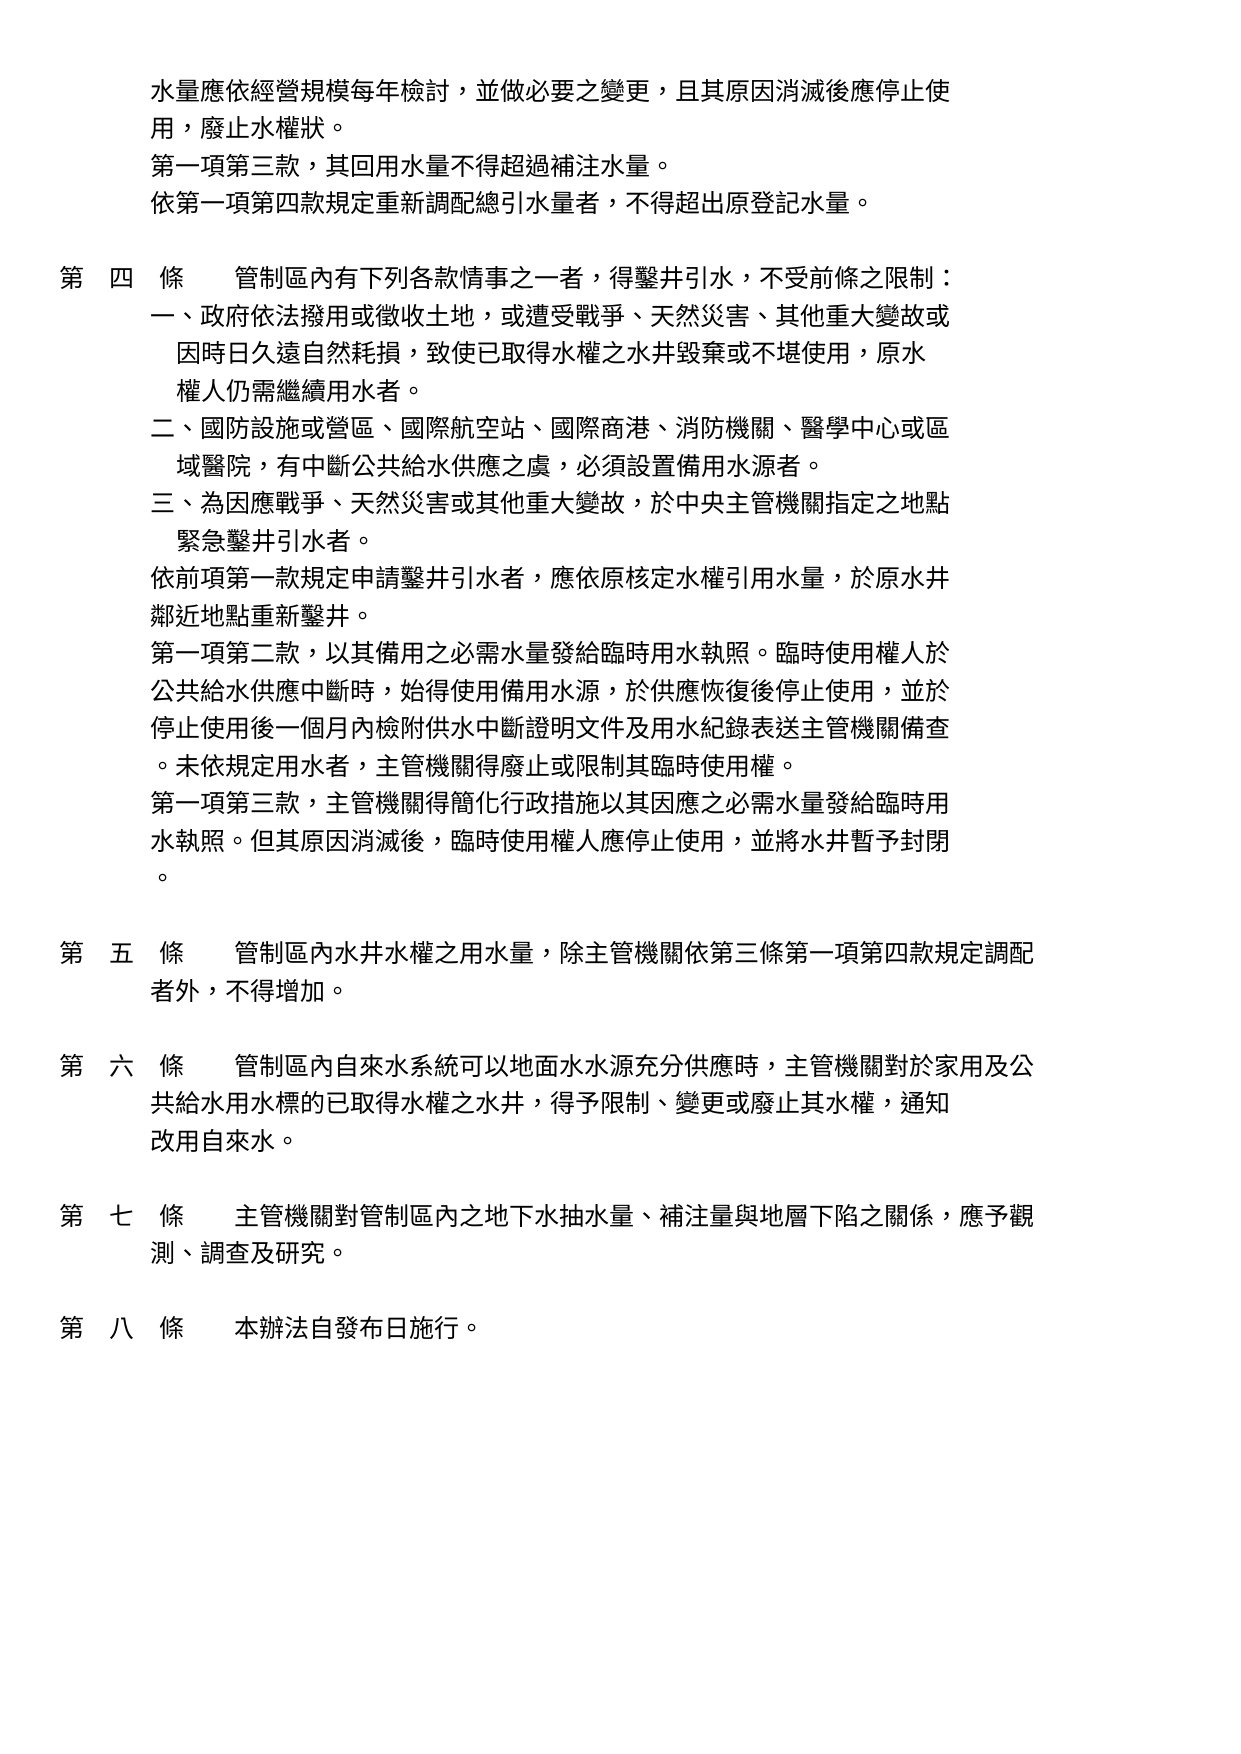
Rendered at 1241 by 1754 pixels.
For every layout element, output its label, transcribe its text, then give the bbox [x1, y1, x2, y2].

text 水執照。但其原因消滅後，臨時使用權人應停止使用，並將水井暫予封閉 [59, 821, 1181, 858]
text 第 八 條 本辦法自發布日施行。 [59, 1308, 1181, 1346]
text 第一項第三款，其回用水量不得超過補注水量。 [59, 146, 1181, 183]
text 。未依規定用水者，主管機關得廢止或限制其臨時使用權。 [59, 746, 1181, 783]
text 二、國防設施或營區、國際航空站、國際商港、消防機關、醫學中心或區 [59, 408, 1181, 446]
text 用，廢止水權狀。 [59, 108, 1181, 146]
text 停止使用後一個月內檢附供水中斷證明文件及用水紀錄表送主管機關備查 [59, 708, 1181, 746]
text 域醫院，有中斷公共給水供應之虞，必須設置備用水源者。 [59, 446, 1181, 483]
text 。 [59, 858, 1181, 896]
text 一、政府依法撥用或徵收土地，或遭受戰爭、天然災害、其他重大變故或 [59, 296, 1181, 333]
text 鄰近地點重新鑿井。 [59, 596, 1181, 633]
text 者外，不得增加。 [59, 971, 1181, 1008]
text 第 四 條 管制區內有下列各款情事之一者，得鑿井引水，不受前條之限制： [59, 258, 1181, 296]
text 第 七 條 主管機關對管制區內之地下水抽水量、補注量與地層下陷之關係，應予觀 [59, 1196, 1181, 1233]
text 緊急鑿井引水者。 [59, 521, 1181, 558]
text 依前項第一款規定申請鑿井引水者，應依原核定水權引用水量，於原水井 [59, 558, 1181, 596]
text 改用自來水。 [59, 1121, 1181, 1158]
text 依第一項第四款規定重新調配總引水量者，不得超出原登記水量。 [59, 183, 1181, 221]
text 共給水用水標的已取得水權之水井，得予限制、變更或廢止其水權，通知 [59, 1083, 1181, 1121]
text 測、調查及研究。 [59, 1233, 1181, 1271]
text 第 五 條 管制區內水井水權之用水量，除主管機關依第三條第一項第四款規定調配 [59, 933, 1181, 971]
text 因時日久遠自然耗損，致使已取得水權之水井毀棄或不堪使用，原水 [59, 333, 1181, 371]
text 第一項第二款，以其備用之必需水量發給臨時用水執照。臨時使用權人於 [59, 633, 1181, 671]
text 公共給水供應中斷時，始得使用備用水源，於供應恢復後停止使用，並於 [59, 671, 1181, 708]
text 第一項第三款，主管機關得簡化行政措施以其因應之必需水量發給臨時用 [59, 783, 1181, 821]
text 三、為因應戰爭、天然災害或其他重大變故，於中央主管機關指定之地點 [59, 483, 1181, 521]
text 水量應依經營規模每年檢討，並做必要之變更，且其原因消滅後應停止使 [59, 71, 1181, 108]
text 第 六 條 管制區內自來水系統可以地面水水源充分供應時，主管機關對於家用及公 [59, 1046, 1181, 1083]
text 權人仍需繼續用水者。 [59, 371, 1181, 408]
